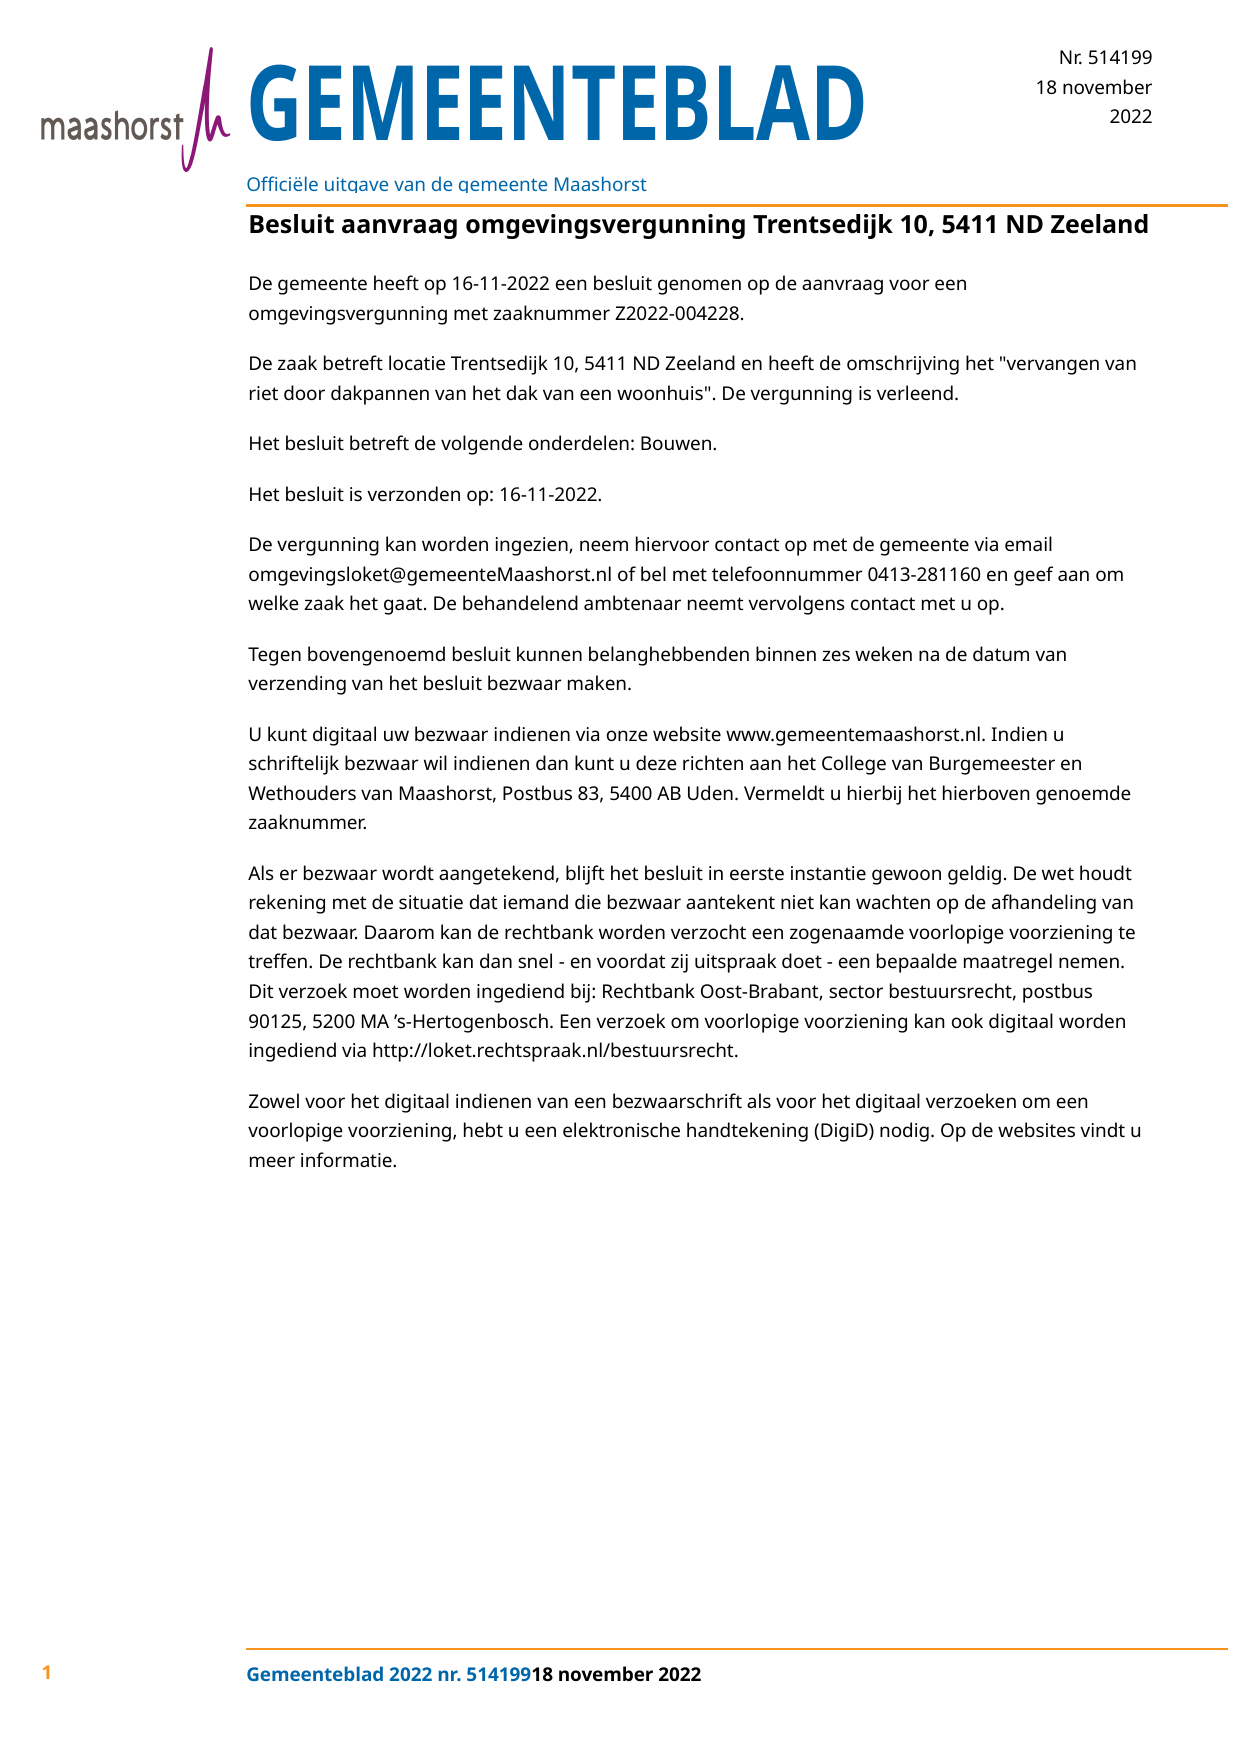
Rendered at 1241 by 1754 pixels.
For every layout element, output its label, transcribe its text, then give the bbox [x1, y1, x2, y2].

text U kunt digitaal uw bezwaar indienen via onze website www.gemeentemaashorst.nl. Indien u schriftelijk bezwaar wil indienen dan kunt u deze richten aan het College van Burgemeester en Wethouders van Maashorst, Postbus 83, 5400 AB Uden. Vermeldt u hierbij het hierboven genoemde zaaknummer. [248, 721, 1152, 835]
text De zaak betreft locatie Trentsedijk 10, 5411 ND Zeeland en heeft de omschrijving het "vervangen van riet door dakpannen van het dak van een woonhuis". De vergunning is verleend. [248, 350, 1152, 406]
text Besluit aanvraag omgevingsvergunning Trentsedijk 10, 5411 ND Zeeland [248, 207, 1152, 241]
text Het besluit is verzonden op: 16-11-2022. [248, 481, 1152, 506]
picture [41, 47, 231, 172]
text Zowel voor het digitaal indienen van een bezwaarschrift als voor het digitaal verzoeken om een voorlopige voorziening, hebt u een elektronische handtekening (DigiD) nodig. Op de websites vindt u meer informatie. [248, 1088, 1152, 1173]
text De gemeente heeft op 16-11-2022 een besluit genomen op de aanvraag voor een omgevingsvergunning met zaaknummer Z2022-004228. [248, 270, 1152, 326]
text Tegen bovengenoemd besluit kunnen belanghebbenden binnen zes weken na de datum van verzending van het besluit bezwaar maken. [248, 641, 1152, 696]
text Het besluit betreft de volgende onderdelen: Bouwen. [248, 430, 1152, 456]
text Als er bezwaar wordt aangetekend, blijft het besluit in eerste instantie gewoon geldig. De wet houdt rekening met de situatie dat iemand die bezwaar aantekent niet kan wachten op de afhandeling van dat bezwaar. Daarom kan de rechtbank worden verzocht een zogenaamde voorlopige voorziening te treffen. De rechtbank kan dan snel - en voordat zij uitspraak doet - een bepaalde maatregel nemen. Dit verzoek moet worden ingediend bij: Rechtbank Oost-Brabant, sector bestuursrecht, postbus 90125, 5200 MA ’s-Hertogenbosch. Een verzoek om voorlopige voorziening kan ook digitaal worden ingediend via http://loket.rechtspraak.nl/bestuursrecht. [248, 860, 1152, 1063]
text De vergunning kan worden ingezien, neem hiervoor contact op met de gemeente via email omgevingsloket@gemeenteMaashorst.nl of bel met telefoonnummer 0413-281160 en geef aan om welke zaak het gaat. De behandelend ambtenaar neemt vervolgens contact met u op. [248, 531, 1152, 616]
